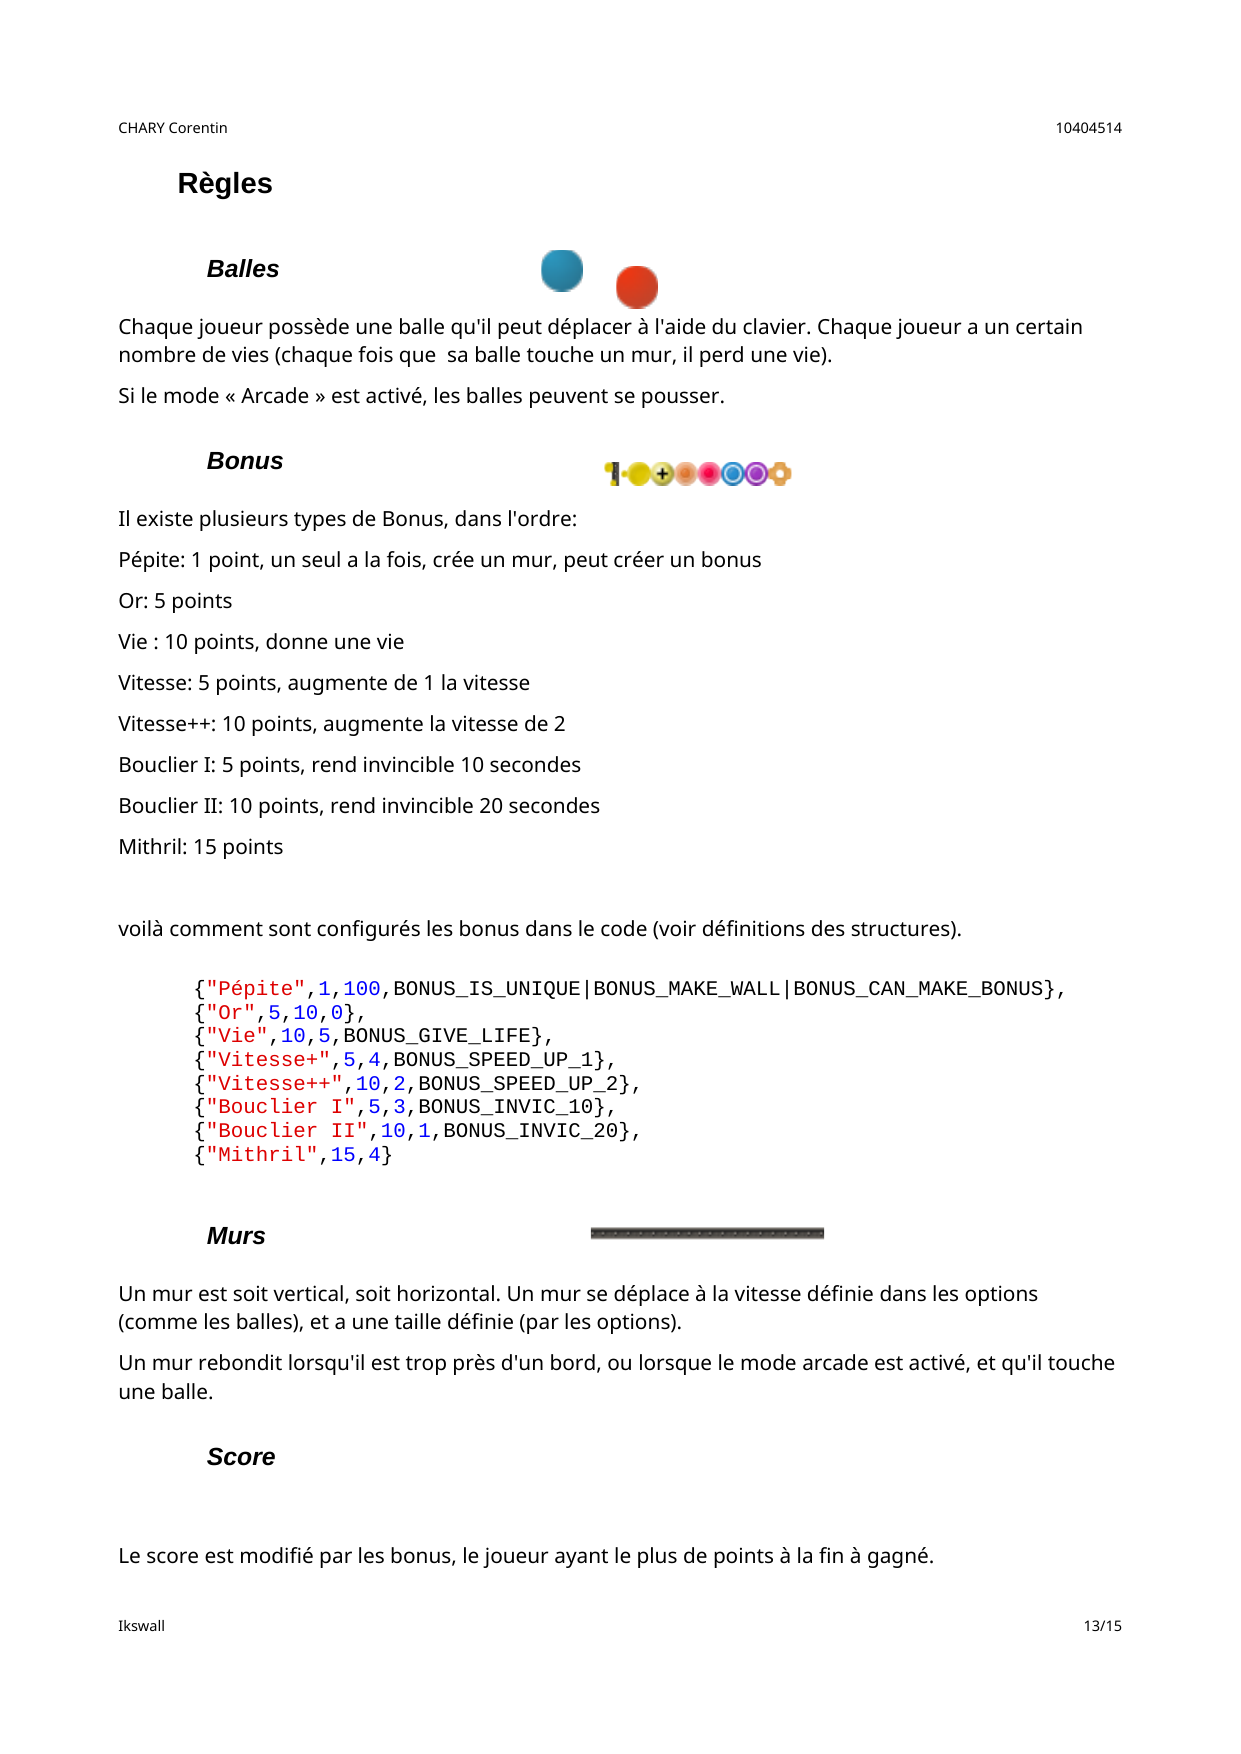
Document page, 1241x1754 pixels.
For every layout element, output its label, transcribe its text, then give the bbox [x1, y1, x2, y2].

text Il existe plusieurs types de Bonus, dans l'ordre: [118, 504, 1122, 533]
text Mithril: 15 points [118, 832, 1122, 860]
text Vitesse++: 10 points, augmente la vitesse de 2 [118, 709, 1122, 737]
text {"Bouclier II",10,1,BONUS_INVIC_20}, [118, 1120, 1122, 1144]
text Un mur est soit vertical, soit horizontal. Un mur se déplace à la vitesse définie dans les options (comme les balles), et a une taille définie (par les options). [118, 1279, 1122, 1336]
text {"Or",5,10,0}, [118, 1002, 1122, 1026]
subtitle Murs [207, 1222, 1122, 1249]
text voilà comment sont configurés les bonus dans le code (voir définitions des structures). [118, 914, 1122, 942]
picture [541, 250, 583, 292]
text Bouclier I: 5 points, rend invincible 10 secondes [118, 750, 1122, 778]
text Pépite: 1 point, un seul a la fois, crée un mur, peut créer un bonus [118, 545, 1122, 574]
picture [616, 266, 658, 309]
picture [590, 1227, 825, 1244]
subtitle Balles [207, 254, 541, 282]
text Or: 5 points [118, 586, 1122, 614]
subtitle Règles [177, 167, 1122, 200]
text {"Pépite",1,100,BONUS_IS_UNIQUE|BONUS_MAKE_WALL|BONUS_CAN_MAKE_BONUS}, [118, 978, 1122, 1002]
text Vitesse: 5 points, augmente de 1 la vitesse [118, 668, 1122, 696]
text {"Bouclier I",5,3,BONUS_INVIC_10}, [118, 1096, 1122, 1120]
text Un mur rebondit lorsqu'il est trop près d'un bord, ou lorsque le mode arcade est activé, et qu'il touche une balle. [118, 1348, 1122, 1405]
text {"Vitesse+",5,4,BONUS_SPEED_UP_1}, [118, 1049, 1122, 1073]
text Le score est modifié par les bonus, le joueur ayant le plus de points à la fin à gagné. [118, 1541, 1122, 1569]
subtitle [583, 254, 1122, 282]
text {"Vie",10,5,BONUS_GIVE_LIFE}, [118, 1026, 1122, 1049]
text Vie : 10 points, donne une vie [118, 627, 1122, 656]
text {"Vitesse++",10,2,BONUS_SPEED_UP_2}, [118, 1073, 1122, 1096]
text Chaque joueur possède une balle qu'il peut déplacer à l'aide du clavier. Chaque joueur a un certain nombre de vies (chaque fois que sa balle touche un mur, il perd une vie). [118, 312, 1122, 369]
text {"Mithril",15,4} [118, 1144, 1122, 1167]
text Si le mode « Arcade » est activé, les balles peuvent se pousser. [118, 381, 1122, 409]
text Bouclier II: 10 points, rend invincible 20 secondes [118, 791, 1122, 819]
picture [604, 462, 839, 486]
subtitle Bonus [207, 447, 1122, 475]
subtitle Score [207, 1443, 1122, 1471]
